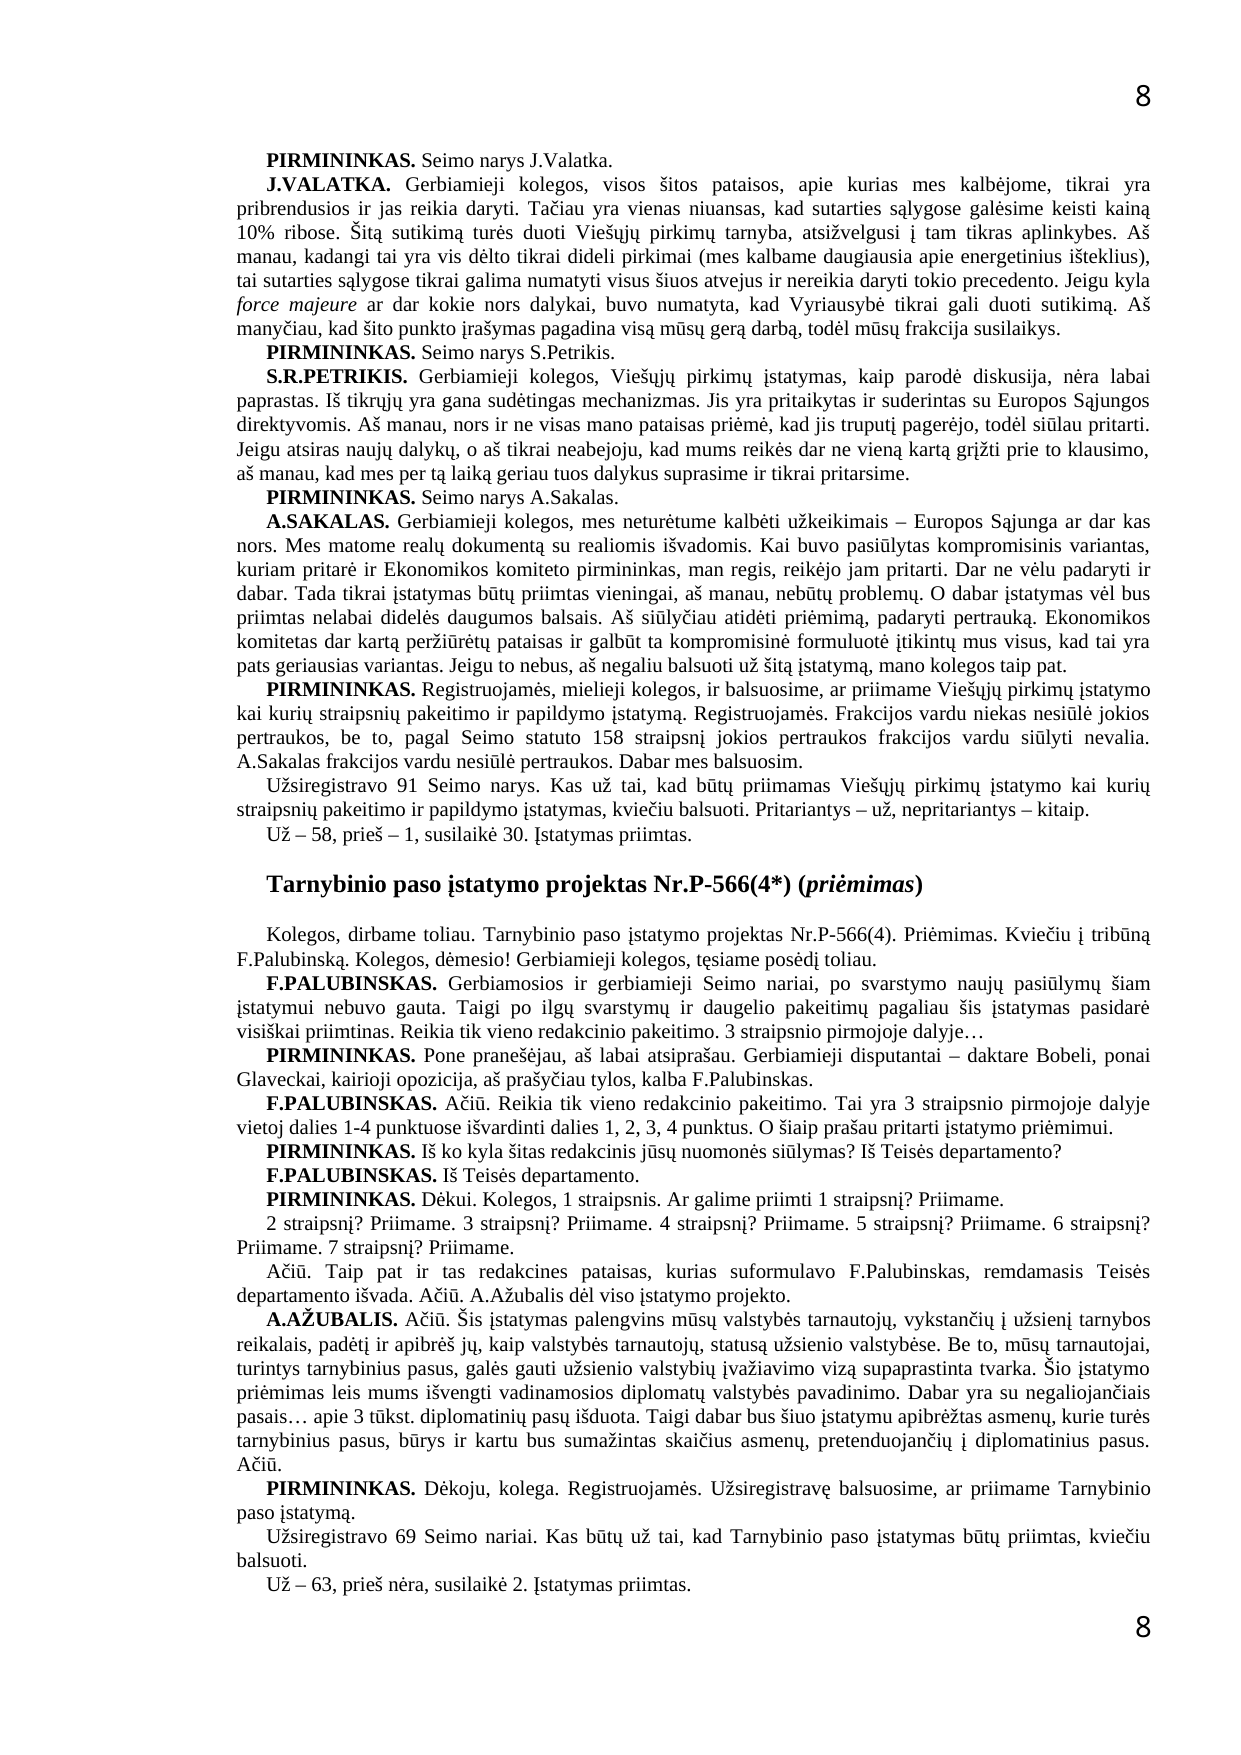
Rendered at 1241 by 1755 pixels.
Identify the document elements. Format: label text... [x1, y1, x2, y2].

text PIRMININKAS. Seimo narys S.Petrikis. [236, 340, 1152, 364]
text Tarnybinio paso įstatymo projektas Nr.P-566(4*) (priėmimas) [236, 869, 1152, 898]
text S.R.PETRIKIS. Gerbiamieji kolegos, Viešųjų pirkimų įstatymas, kaip parodė diskusija, nėra labai paprastas. Iš tikrųjų yra gana sudėtingas mechanizmas. Jis yra pritaikytas ir suderintas su Europos Sąjungos direktyvomis. Aš manau, nors ir ne visas mano pataisas priėmė, kad jis truputį pagerėjo, todėl siūlau pritarti. Jeigu atsiras naujų dalykų, o aš tikrai neabejoju, kad mums reikės dar ne vieną kartą grįžti prie to klausimo, aš manau, kad mes per tą laiką geriau tuos dalykus suprasime ir tikrai pritarsime. [236, 364, 1152, 484]
text Ačiū. Taip pat ir tas redakcines pataisas, kurias suformulavo F.Palubinskas, remdamasis Teisės departamento išvada. Ačiū. A.Ažubalis dėl viso įstatymo projekto. [236, 1259, 1152, 1307]
text PIRMININKAS. Seimo narys A.Sakalas. [236, 484, 1152, 509]
text F.PALUBINSKAS. Gerbiamosios ir gerbiamieji Seimo nariai, po svarstymo naujų pasiūlymų šiam įstatymui nebuvo gauta. Taigi po ilgų svarstymų ir daugelio pakeitimų pagaliau šis įstatymas pasidarė visiškai priimtinas. Reikia tik vieno redakcinio pakeitimo. 3 straipsnio pirmojoje dalyje… [236, 971, 1152, 1043]
text F.PALUBINSKAS. Iš Teisės departamento. [236, 1163, 1152, 1187]
text Už – 63, prieš nėra, susilaikė 2. Įstatymas priimtas. [236, 1572, 1152, 1596]
text PIRMININKAS. Seimo narys J.Valatka. [236, 148, 1152, 172]
text J.VALATKA. Gerbiamieji kolegos, visos šitos pataisos, apie kurias mes kalbėjome, tikrai yra pribrendusios ir jas reikia daryti. Tačiau yra vienas niuansas, kad sutarties sąlygose galėsime keisti kainą 10% ribose. Šitą sutikimą turės duoti Viešųjų pirkimų tarnyba, atsižvelgusi į tam tikras aplinkybes. Aš manau, kadangi tai yra vis dėlto tikrai dideli pirkimai (mes kalbame daugiausia apie energetinius išteklius), tai sutarties sąlygose tikrai galima numatyti visus šiuos atvejus ir nereikia daryti tokio precedento. Jeigu kyla force majeure ar dar kokie nors dalykai, buvo numatyta, kad Vyriausybė tikrai gali duoti sutikimą. Aš manyčiau, kad šito punkto įrašymas pagadina visą mūsų gerą darbą, todėl mūsų frakcija susilaikys. [236, 172, 1152, 340]
text PIRMININKAS. Iš ko kyla šitas redakcinis jūsų nuomonės siūlymas? Iš Teisės departamento? [236, 1139, 1152, 1163]
text A.AŽUBALIS. Ačiū. Šis įstatymas palengvins mūsų valstybės tarnautojų, vykstančių į užsienį tarnybos reikalais, padėtį ir apibrėš jų, kaip valstybės tarnautojų, statusą užsienio valstybėse. Be to, mūsų tarnautojai, turintys tarnybinius pasus, galės gauti užsienio valstybių įvažiavimo vizą supaprastinta tvarka. Šio įstatymo priėmimas leis mums išvengti vadinamosios diplomatų valstybės pavadinimo. Dabar yra su negaliojančiais pasais… apie 3 tūkst. diplomatinių pasų išduota. Taigi dabar bus šiuo įstatymu apibrėžtas asmenų, kurie turės tarnybinius pasus, būrys ir kartu bus sumažintas skaičius asmenų, pretenduojančių į diplomatinius pasus. Ačiū. [236, 1307, 1152, 1476]
text Kolegos, dirbame toliau. Tarnybinio paso įstatymo projektas Nr.P-566(4). Priėmimas. Kviečiu į tribūną F.Palubinską. Kolegos, dėmesio! Gerbiamieji kolegos, tęsiame posėdį toliau. [236, 922, 1152, 971]
text Už – 58, prieš – 1, susilaikė 30. Įstatymas priimtas. [236, 821, 1152, 846]
text PIRMININKAS. Dėkui. Kolegos, 1 straipsnis. Ar galime priimti 1 straipsnį? Priimame. [236, 1187, 1152, 1211]
text PIRMININKAS. Registruojamės, mielieji kolegos, ir balsuosime, ar priimame Viešųjų pirkimų įstatymo kai kurių straipsnių pakeitimo ir papildymo įstatymą. Registruojamės. Frakcijos vardu niekas nesiūlė jokios pertraukos, be to, pagal Seimo statuto 158 straipsnį jokios pertraukos frakcijos vardu siūlyti nevalia. A.Sakalas frakcijos vardu nesiūlė pertraukos. Dabar mes balsuosim. [236, 677, 1152, 773]
text Užsiregistravo 69 Seimo nariai. Kas būtų už tai, kad Tarnybinio paso įstatymas būtų priimtas, kviečiu balsuoti. [236, 1524, 1152, 1572]
text PIRMININKAS. Dėkoju, kolega. Registruojamės. Užsiregistravę balsuosime, ar priimame Tarnybinio paso įstatymą. [236, 1476, 1152, 1524]
text F.PALUBINSKAS. Ačiū. Reikia tik vieno redakcinio pakeitimo. Tai yra 3 straipsnio pirmojoje dalyje vietoj dalies 1-4 punktuose išvardinti dalies 1, 2, 3, 4 punktus. O šiaip prašau pritarti įstatymo priėmimui. [236, 1091, 1152, 1139]
text 2 straipsnį? Priimame. 3 straipsnį? Priimame. 4 straipsnį? Priimame. 5 straipsnį? Priimame. 6 straipsnį? Priimame. 7 straipsnį? Priimame. [236, 1211, 1152, 1259]
text PIRMININKAS. Pone pranešėjau, aš labai atsiprašau. Gerbiamieji disputantai – daktare Bobeli, ponai Glaveckai, kairioji opozicija, aš prašyčiau tylos, kalba F.Palubinskas. [236, 1043, 1152, 1091]
text Užsiregistravo 91 Seimo narys. Kas už tai, kad būtų priimamas Viešųjų pirkimų įstatymo kai kurių straipsnių pakeitimo ir papildymo įstatymas, kviečiu balsuoti. Pritariantys – už, nepritariantys – kitaip. [236, 773, 1152, 821]
text A.SAKALAS. Gerbiamieji kolegos, mes neturėtume kalbėti užkeikimais – Europos Sąjunga ar dar kas nors. Mes matome realų dokumentą su realiomis išvadomis. Kai buvo pasiūlytas kompromisinis variantas, kuriam pritarė ir Ekonomikos komiteto pirmininkas, man regis, reikėjo jam pritarti. Dar ne vėlu padaryti ir dabar. Tada tikrai įstatymas būtų priimtas vieningai, aš manau, nebūtų problemų. O dabar įstatymas vėl bus priimtas nelabai didelės daugumos balsais. Aš siūlyčiau atidėti priėmimą, padaryti pertrauką. Ekonomikos komitetas dar kartą peržiūrėtų pataisas ir galbūt ta kompromisinė formuluotė įtikintų mus visus, kad tai yra pats geriausias variantas. Jeigu to nebus, aš negaliu balsuoti už šitą įstatymą, mano kolegos taip pat. [236, 509, 1152, 677]
